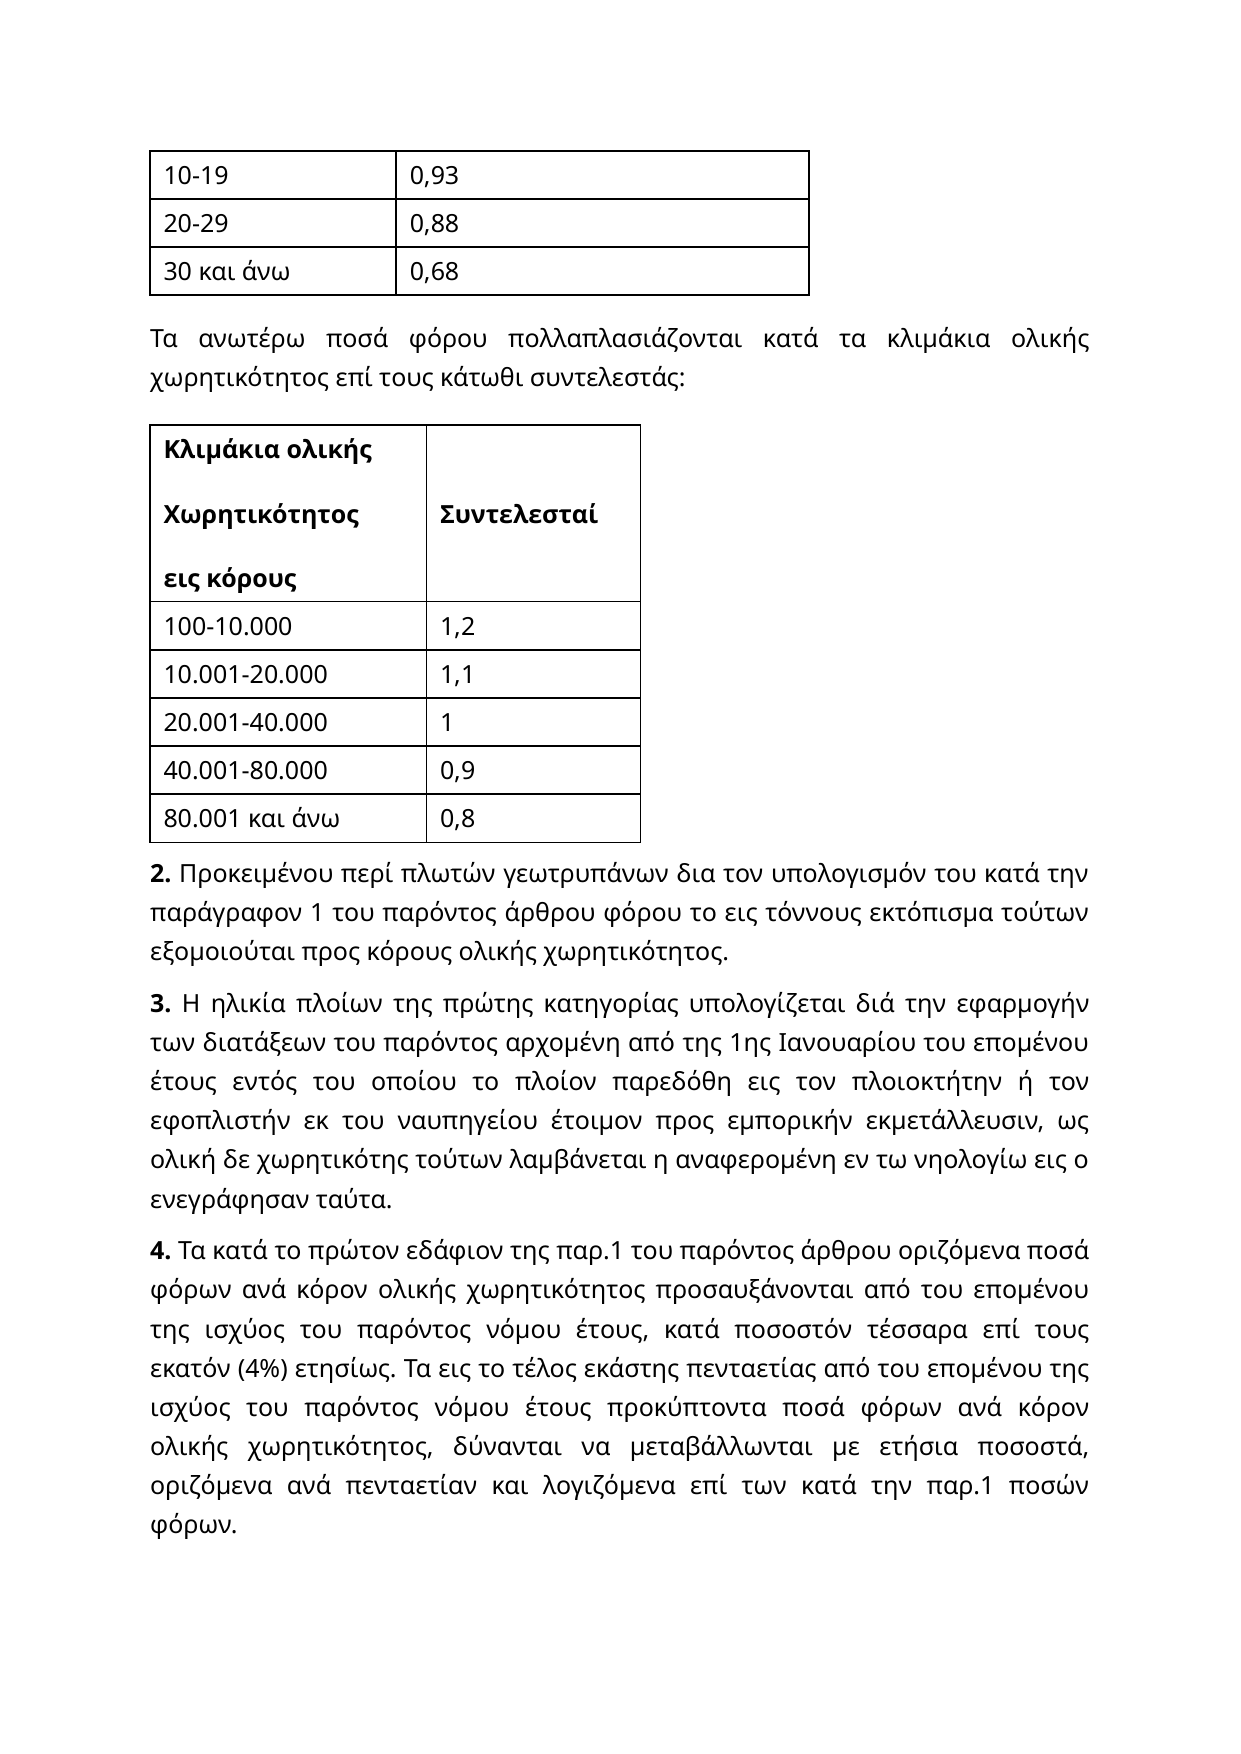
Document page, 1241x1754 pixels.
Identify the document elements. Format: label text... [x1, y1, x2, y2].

table_cell 0,68 [397, 248, 808, 294]
text 2. Προκειμένου περί πλωτών γεωτρυπάνων δια τον υπολογισμόν του κατά την παράγραφον 1 του παρόντος άρθρου φόρου το εις τόννους εκτόπισμα τούτων εξομοιούται προς κόρους ολικής χωρητικότητος. [150, 855, 1090, 968]
table_cell 100-10.000 [151, 602, 426, 649]
table_cell 1,1 [427, 651, 640, 697]
text Τα ανωτέρω ποσά φόρου πολλαπλασιάζονται κατά τα κλιμάκια ολικής χωρητικότητος επί τους κάτωθι συντελεστάς: [150, 321, 1090, 394]
text 4. Τα κατά το πρώτον εδάφιον της παρ.1 του παρόντος άρθρου οριζόμενα ποσά φόρων ανά κόρον ολικής χωρητικότητος προσαυξάνονται από του επομένου της ισχύος του παρόντος νόμου έτους, κατά ποσοστόν τέσσαρα επί τους εκατόν (4%) ετησίως. Τα εις το τέλος εκάστης πενταετίας από του επομένου της ισχύος του παρόντος νόμου έτους προκύπτοντα ποσά φόρων ανά κόρον ολικής χωρητικότητος, δύνανται να μεταβάλλωνται με ετήσια ποσοστά, οριζόμενα ανά πενταετίαν και λογιζόμενα επί των κατά την παρ.1 ποσών φόρων. [150, 1233, 1090, 1541]
table_cell 0,8 [427, 795, 640, 841]
table_cell 0,9 [427, 747, 640, 793]
table_cell 1,2 [427, 602, 640, 649]
table_cell 80.001 και άνω [151, 795, 426, 841]
table_cell 1 [427, 699, 640, 745]
text 3. Η ηλικία πλοίων της πρώτης κατηγορίας υπολογίζεται διά την εφαρμογήν των διατάξεων του παρόντος αρχομένη από της 1ης Ιανουαρίου του επομένου έτους εντός του οποίου το πλοίον παρεδόθη εις τον πλοιοκτήτην ή τον εφοπλιστήν εκ του ναυπηγείου έτοιμον προς εμπορικήν εκμετάλλευσιν, ως ολική δε χωρητικότης τούτων λαμβάνεται η αναφερομένη εν τω νηολογίω εις ο ενεγράφησαν ταύτα. [150, 985, 1090, 1215]
table_cell 0,88 [397, 200, 808, 246]
table_cell 10-19 [151, 152, 395, 198]
table_header Συντελεσταί [427, 426, 640, 601]
table_cell 20.001-40.000 [151, 699, 426, 745]
table_cell 40.001-80.000 [151, 747, 426, 793]
table_header Κλιμάκια ολικής Χωρητικότητος εις κόρους [151, 426, 426, 601]
table_cell 20-29 [151, 200, 395, 246]
table_cell 10.001-20.000 [151, 651, 426, 697]
table_cell 30 και άνω [151, 248, 395, 294]
table_cell 0,93 [397, 152, 808, 198]
